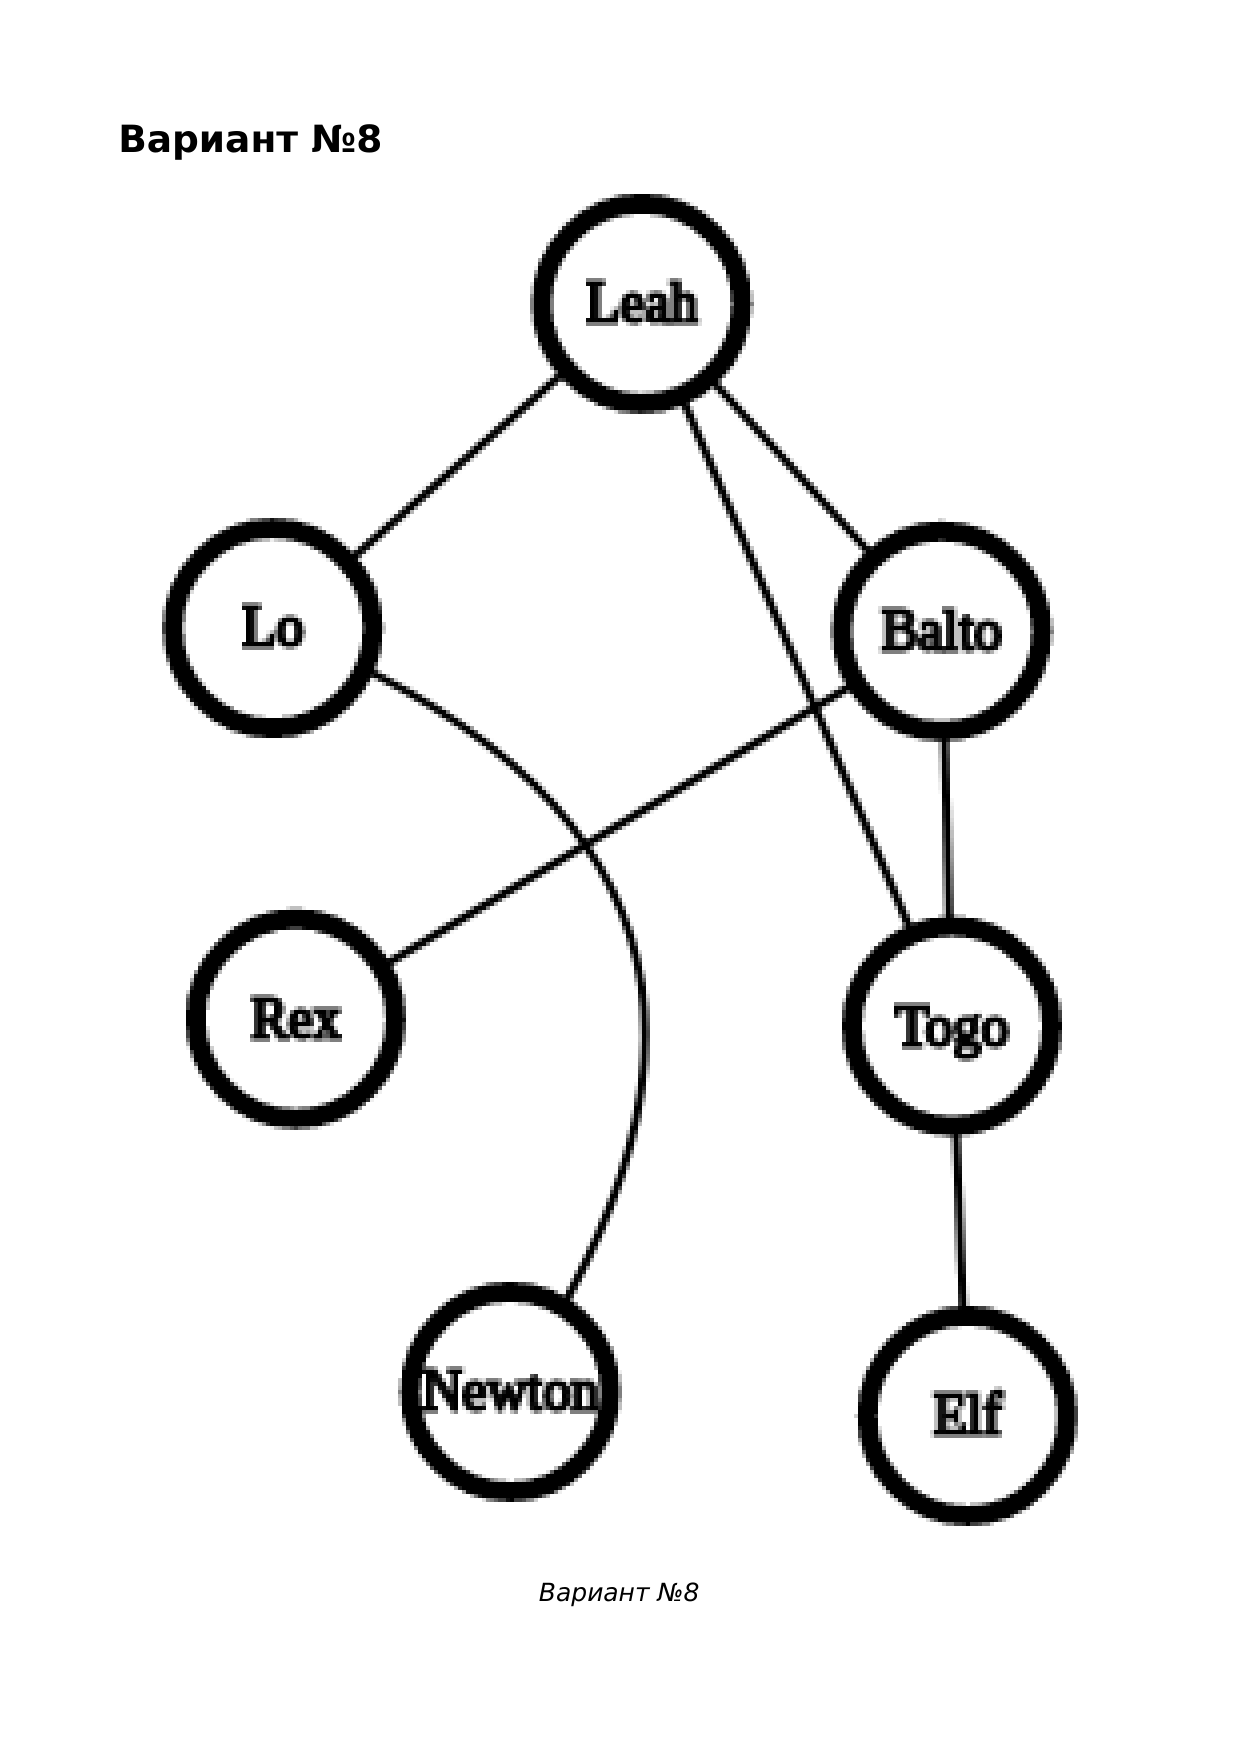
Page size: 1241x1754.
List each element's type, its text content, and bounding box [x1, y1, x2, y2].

text Вариант №8 [118, 1579, 1122, 1607]
picture [118, 174, 1123, 1579]
subtitle Вариант №8 [118, 118, 1122, 162]
